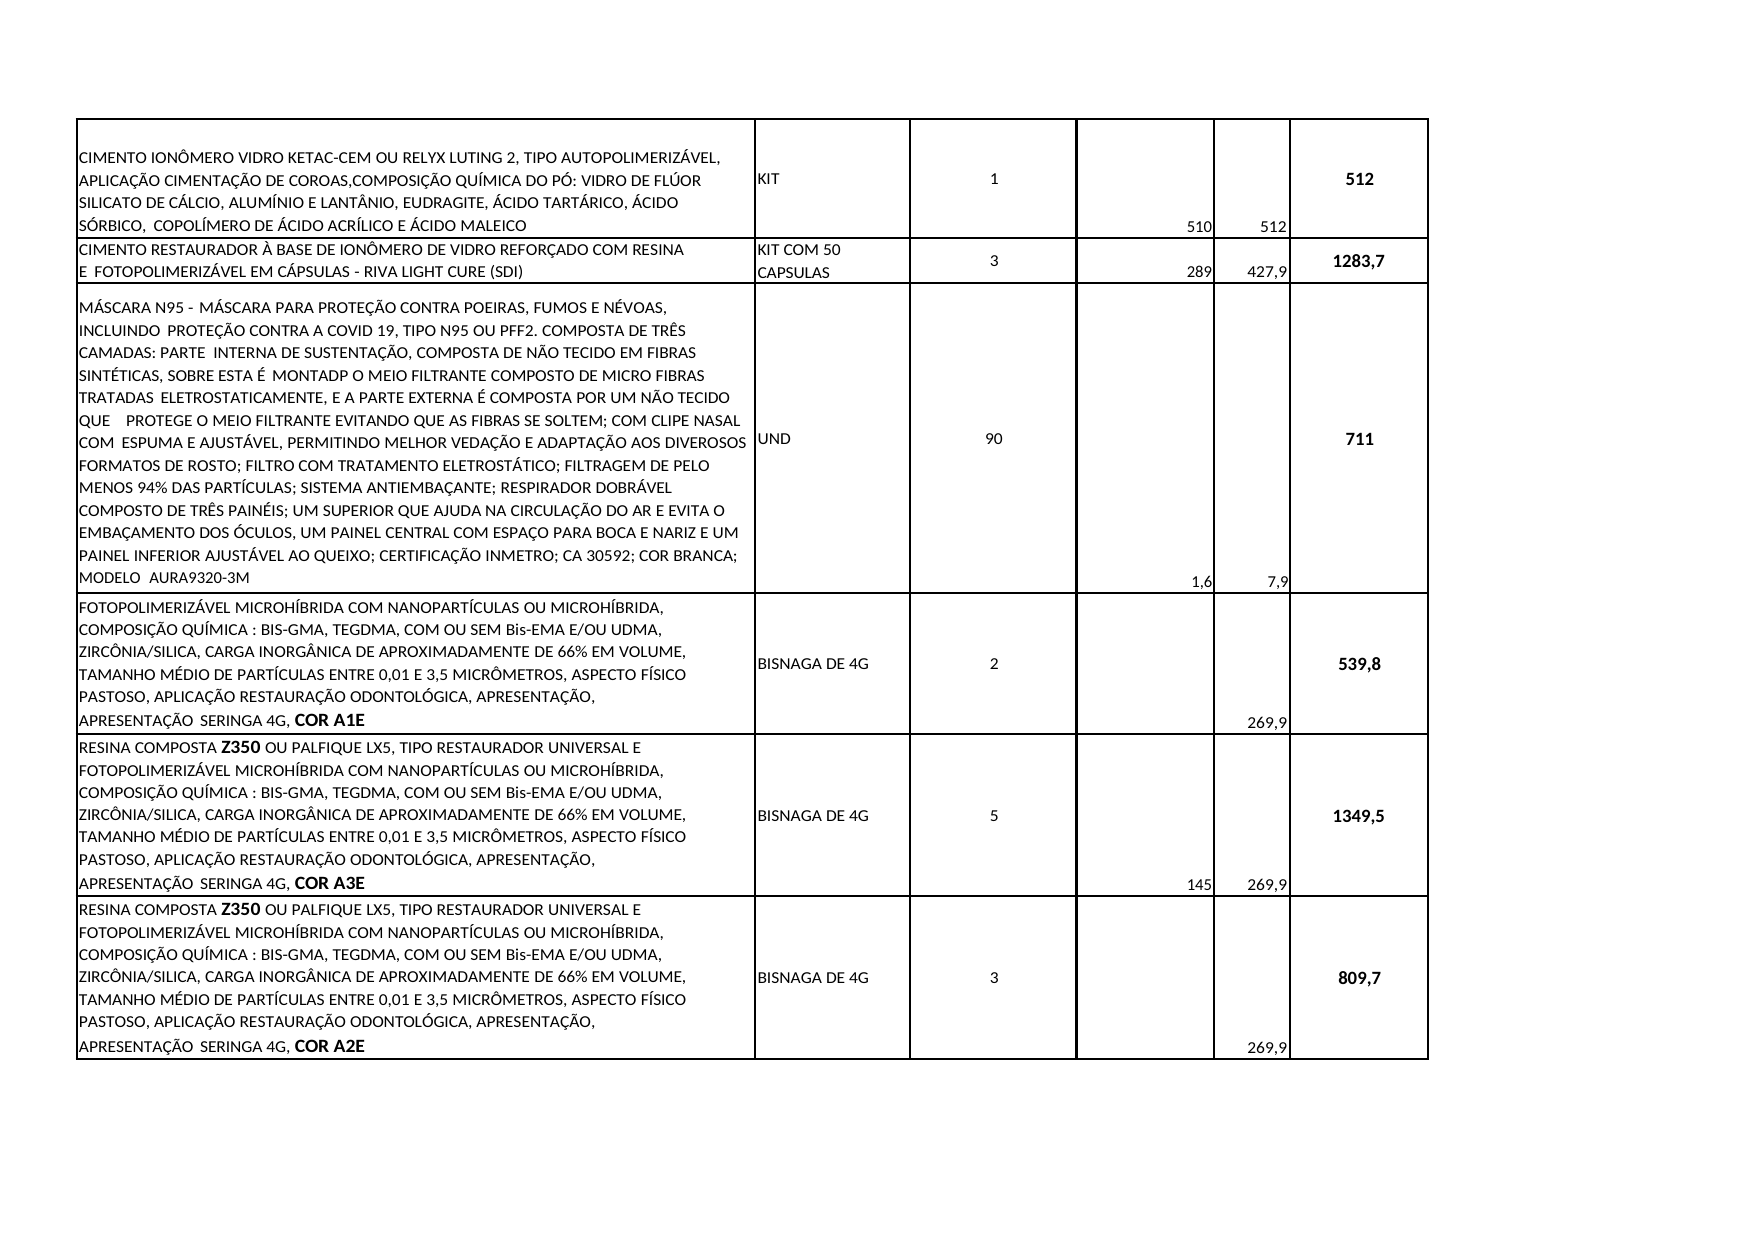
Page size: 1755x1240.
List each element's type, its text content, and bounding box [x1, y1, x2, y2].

table_cell 2 [911, 594, 1075, 733]
table_cell 269,9 [1215, 897, 1289, 1057]
table_header 510 [1078, 120, 1213, 237]
table_header CIMENTO IONÔMERO VIDRO KETAC-CEM OU RELYX LUTING 2, TIPO AUTOPOLIMERIZÁVEL, APLICAÇÃO CIMENTAÇÃO DE COROAS,COMPOSIÇÃO QUÍMICA DO PÓ: VIDRO DE FLÚOR SILICATO DE CÁLCIO, ALUMÍNIO E LANTÂNIO, EUDRAGITE, ÁCIDO TARTÁRICO, ÁCIDO SÓRBICO, COPOLÍMERO DE ÁCIDO ACRÍLICO E ÁCIDO MALEICO [78, 120, 754, 237]
table_cell 269,9 [1215, 735, 1289, 895]
table_cell [1078, 594, 1213, 733]
table_cell BISNAGA DE 4G [756, 735, 909, 895]
table_cell MÁSCARA N95 - MÁSCARA PARA PROTEÇÃO CONTRA POEIRAS, FUMOS E NÉVOAS, INCLUINDO PROTEÇÃO CONTRA A COVID 19, TIPO N95 OU PFF2. COMPOSTA DE TRÊS CAMADAS: PARTE INTERNA DE SUSTENTAÇÃO, COMPOSTA DE NÃO TECIDO EM FIBRAS SINTÉTICAS, SOBRE ESTA É MONTADP O MEIO FILTRANTE COMPOSTO DE MICRO FIBRAS TRATADAS ELETROSTATICAMENTE, E A PARTE EXTERNA É COMPOSTA POR UM NÃO TECIDO QUE PROTEGE O MEIO FILTRANTE EVITANDO QUE AS FIBRAS SE SOLTEM; COM CLIPE NASAL COM ESPUMA E AJUSTÁVEL, PERMITINDO MELHOR VEDAÇÃO E ADAPTAÇÃO AOS DIVEROSOS FORMATOS DE ROSTO; FILTRO COM TRATAMENTO ELETROSTÁTICO; FILTRAGEM DE PELO MENOS 94% DAS PARTÍCULAS; SISTEMA ANTIEMBAÇANTE; RESPIRADOR DOBRÁVEL COMPOSTO DE TRÊS PAINÉIS; UM SUPERIOR QUE AJUDA NA CIRCULAÇÃO DO AR E EVITA O EMBAÇAMENTO DOS ÓCULOS, UM PAINEL CENTRAL COM ESPAÇO PARA BOCA E NARIZ E UM PAINEL INFERIOR AJUSTÁVEL AO QUEIXO; CERTIFICAÇÃO INMETRO; CA 30592; COR BRANCA; MODELO AURA9320-3M [78, 284, 754, 592]
table_cell BISNAGA DE 4G [756, 897, 909, 1057]
table_cell 539,8 [1291, 594, 1427, 733]
table_cell FOTOPOLIMERIZÁVEL MICROHÍBRIDA COM NANOPARTÍCULAS OU MICROHÍBRIDA, COMPOSIÇÃO QUÍMICA : BIS-GMA, TEGDMA, COM OU SEM Bis-EMA E/OU UDMA, ZIRCÔNIA/SILICA, CARGA INORGÂNICA DE APROXIMADAMENTE DE 66% EM VOLUME, TAMANHO MÉDIO DE PARTÍCULAS ENTRE 0,01 E 3,5 MICRÔMETROS, ASPECTO FÍSICO PASTOSO, APLICAÇÃO RESTAURAÇÃO ODONTOLÓGICA, APRESENTAÇÃO, APRESENTAÇÃO SERINGA 4G, COR A1E [78, 594, 754, 733]
table_cell 427,9 [1215, 239, 1289, 282]
table_cell 90 [911, 284, 1075, 592]
table_cell KIT COM 50 CAPSULAS [756, 239, 909, 282]
table_cell RESINA COMPOSTA Z350 OU PALFIQUE LX5, TIPO RESTAURADOR UNIVERSAL E FOTOPOLIMERIZÁVEL MICROHÍBRIDA COM NANOPARTÍCULAS OU MICROHÍBRIDA, COMPOSIÇÃO QUÍMICA : BIS-GMA, TEGDMA, COM OU SEM Bis-EMA E/OU UDMA, ZIRCÔNIA/SILICA, CARGA INORGÂNICA DE APROXIMADAMENTE DE 66% EM VOLUME, TAMANHO MÉDIO DE PARTÍCULAS ENTRE 0,01 E 3,5 MICRÔMETROS, ASPECTO FÍSICO PASTOSO, APLICAÇÃO RESTAURAÇÃO ODONTOLÓGICA, APRESENTAÇÃO, APRESENTAÇÃO SERINGA 4G, COR A3E [78, 735, 754, 895]
table_cell BISNAGA DE 4G [756, 594, 909, 733]
table_cell 1349,5 [1291, 735, 1427, 895]
table_cell RESINA COMPOSTA Z350 OU PALFIQUE LX5, TIPO RESTAURADOR UNIVERSAL E FOTOPOLIMERIZÁVEL MICROHÍBRIDA COM NANOPARTÍCULAS OU MICROHÍBRIDA, COMPOSIÇÃO QUÍMICA : BIS-GMA, TEGDMA, COM OU SEM Bis-EMA E/OU UDMA, ZIRCÔNIA/SILICA, CARGA INORGÂNICA DE APROXIMADAMENTE DE 66% EM VOLUME, TAMANHO MÉDIO DE PARTÍCULAS ENTRE 0,01 E 3,5 MICRÔMETROS, ASPECTO FÍSICO PASTOSO, APLICAÇÃO RESTAURAÇÃO ODONTOLÓGICA, APRESENTAÇÃO, APRESENTAÇÃO SERINGA 4G, COR A2E [78, 897, 754, 1057]
table_cell 711 [1291, 284, 1427, 592]
table_cell [1078, 897, 1213, 1057]
table_cell 1283,7 [1291, 239, 1427, 282]
table_cell 809,7 [1291, 897, 1427, 1057]
table_header 1 [911, 120, 1075, 237]
table_header 512 [1291, 120, 1427, 237]
table_header KIT [756, 120, 909, 237]
table_cell 3 [911, 897, 1075, 1057]
table_cell 1,6 [1078, 284, 1213, 592]
table_cell UND [756, 284, 909, 592]
table_cell 5 [911, 735, 1075, 895]
table_cell 269,9 [1215, 594, 1289, 733]
table_cell 3 [911, 239, 1075, 282]
table_cell 289 [1078, 239, 1213, 282]
table_header 512 [1215, 120, 1289, 237]
table_cell 145 [1078, 735, 1213, 895]
table_cell 7,9 [1215, 284, 1289, 592]
table_cell CIMENTO RESTAURADOR À BASE DE IONÔMERO DE VIDRO REFORÇADO COM RESINA E FOTOPOLIMERIZÁVEL EM CÁPSULAS - RIVA LIGHT CURE (SDI) [78, 239, 754, 282]
